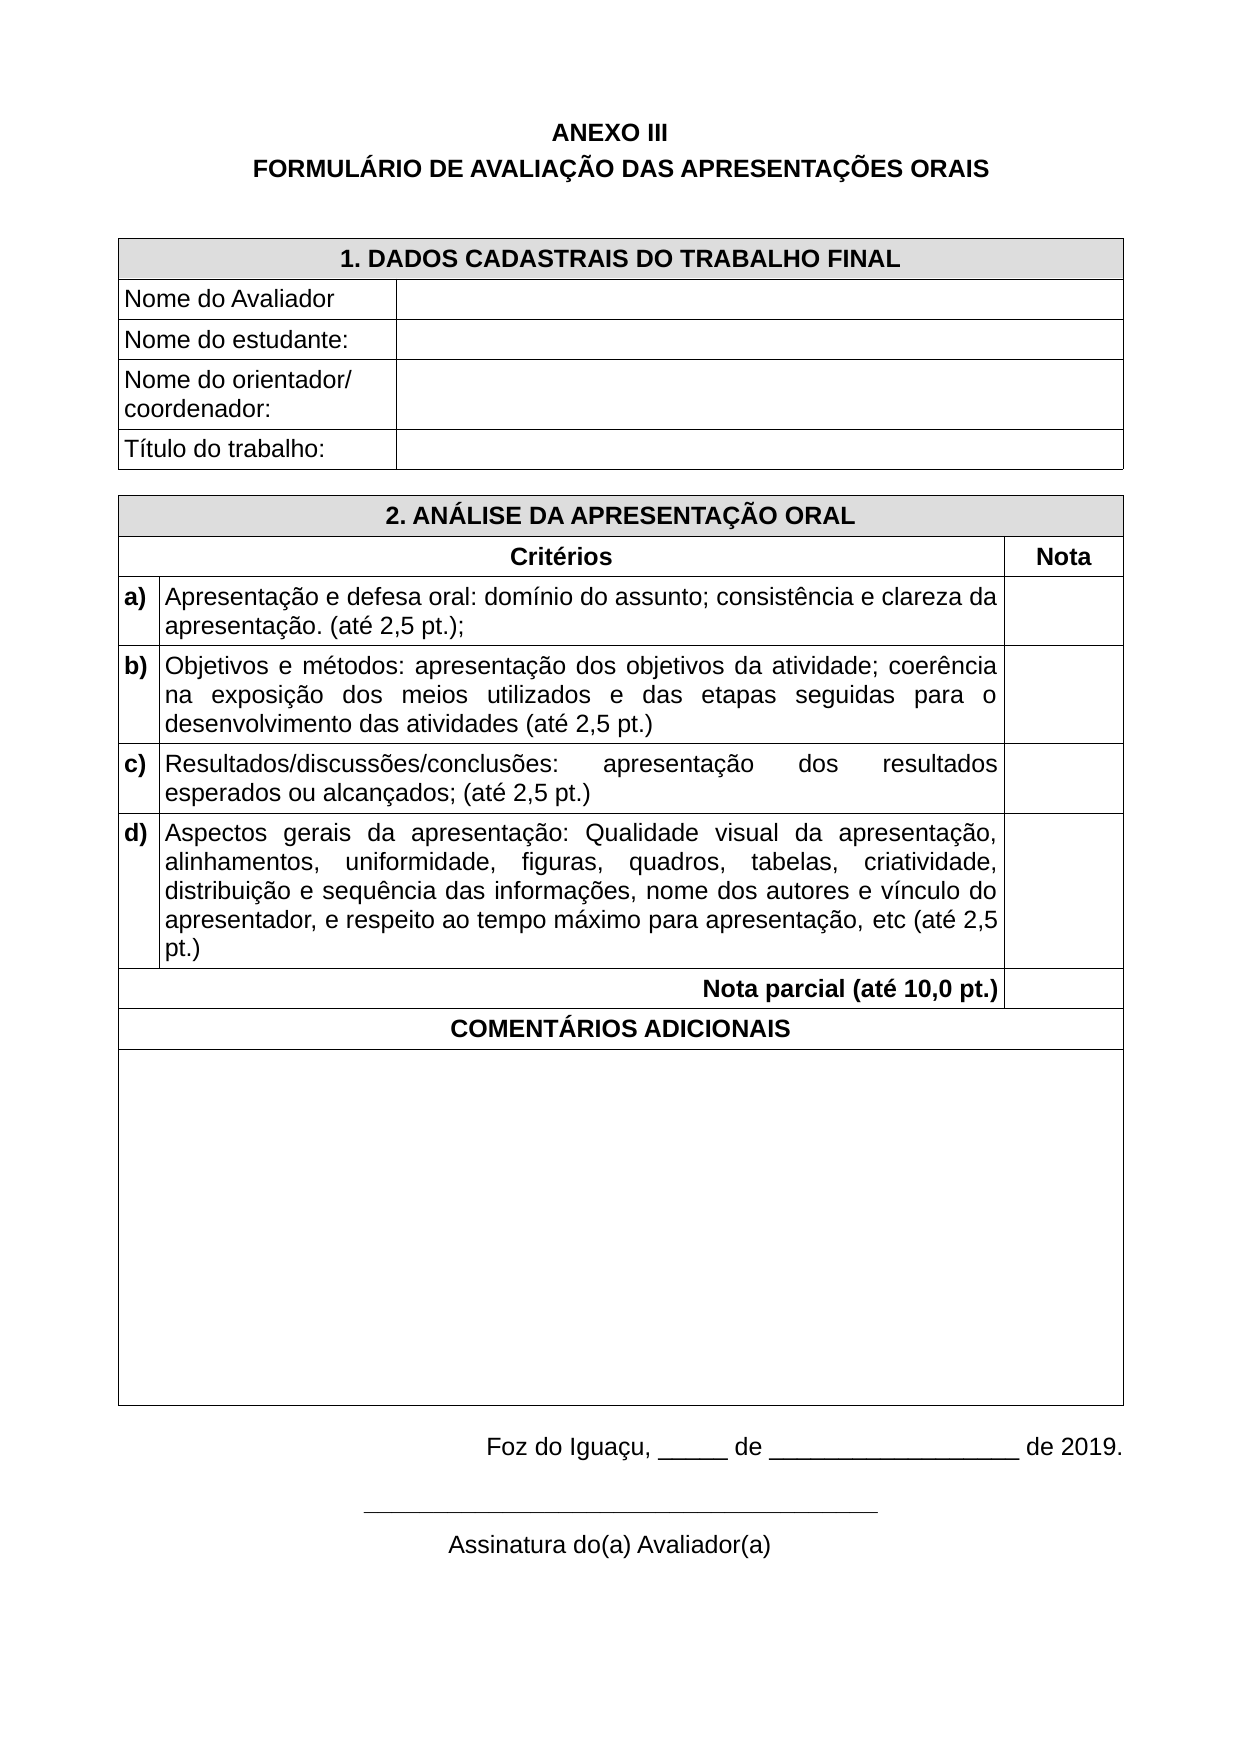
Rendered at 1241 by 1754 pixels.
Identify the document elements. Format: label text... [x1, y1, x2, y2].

table_cell [1005, 744, 1123, 812]
table_cell [119, 1050, 1123, 1405]
table_cell COMENTÁRIOS ADICIONAIS [119, 1009, 1123, 1049]
table_cell Resultados/discussões/conclusões: apresentação dos resultados esperados ou alcançados; (até 2,5 pt.) [160, 744, 1004, 812]
text ANEXO III [118, 118, 1101, 147]
text Foz do Iguaçu, _____ de __________________ de 2019. [118, 1432, 1124, 1461]
table_cell Nota [1005, 537, 1123, 576]
table_cell [1005, 814, 1123, 968]
table_cell [397, 320, 1123, 359]
table_cell d) [119, 814, 159, 968]
table_cell a) [119, 577, 159, 645]
table_cell Apresentação e defesa oral: domínio do assunto; consistência e clareza da apresentação. (até 2,5 pt.); [160, 577, 1004, 645]
table_cell Nome do orientador/ coordenador: [119, 360, 396, 428]
table_cell [397, 360, 1123, 428]
table_cell Nota parcial (até 10,0 pt.) [119, 969, 1004, 1008]
table_header 1. DADOS CADASTRAIS DO TRABALHO FINAL [119, 239, 1123, 278]
table_cell [1005, 969, 1123, 1008]
table_cell Critérios [119, 537, 1004, 576]
table_cell Nome do estudante: [119, 320, 396, 359]
table_cell [1005, 577, 1123, 645]
text _____________________________________ [118, 1487, 1124, 1516]
table_cell Aspectos gerais da apresentação: Qualidade visual da apresentação, alinhamentos, uniformidade, figuras, quadros, tabelas, criatividade, distribuição e sequência das informações, nome dos autores e vínculo do apresentador, e respeito ao tempo máximo para apresentação, etc (até 2,5 pt.) [160, 814, 1004, 968]
text FORMULÁRIO DE AVALIAÇÃO DAS APRESENTAÇÕES ORAIS [118, 154, 1124, 183]
table_cell [1005, 646, 1123, 743]
text Assinatura do(a) Avaliador(a) [118, 1530, 1101, 1559]
table_header 2. ANÁLISE DA APRESENTAÇÃO ORAL [119, 496, 1123, 536]
table_cell Título do trabalho: [119, 430, 396, 469]
table_cell Nome do Avaliador [119, 280, 396, 319]
table_cell c) [119, 744, 159, 812]
table_cell Objetivos e métodos: apresentação dos objetivos da atividade; coerência na exposição dos meios utilizados e das etapas seguidas para o desenvolvimento das atividades (até 2,5 pt.) [160, 646, 1004, 743]
table_cell [397, 280, 1123, 319]
table_cell [397, 430, 1123, 469]
table_cell b) [119, 646, 159, 743]
